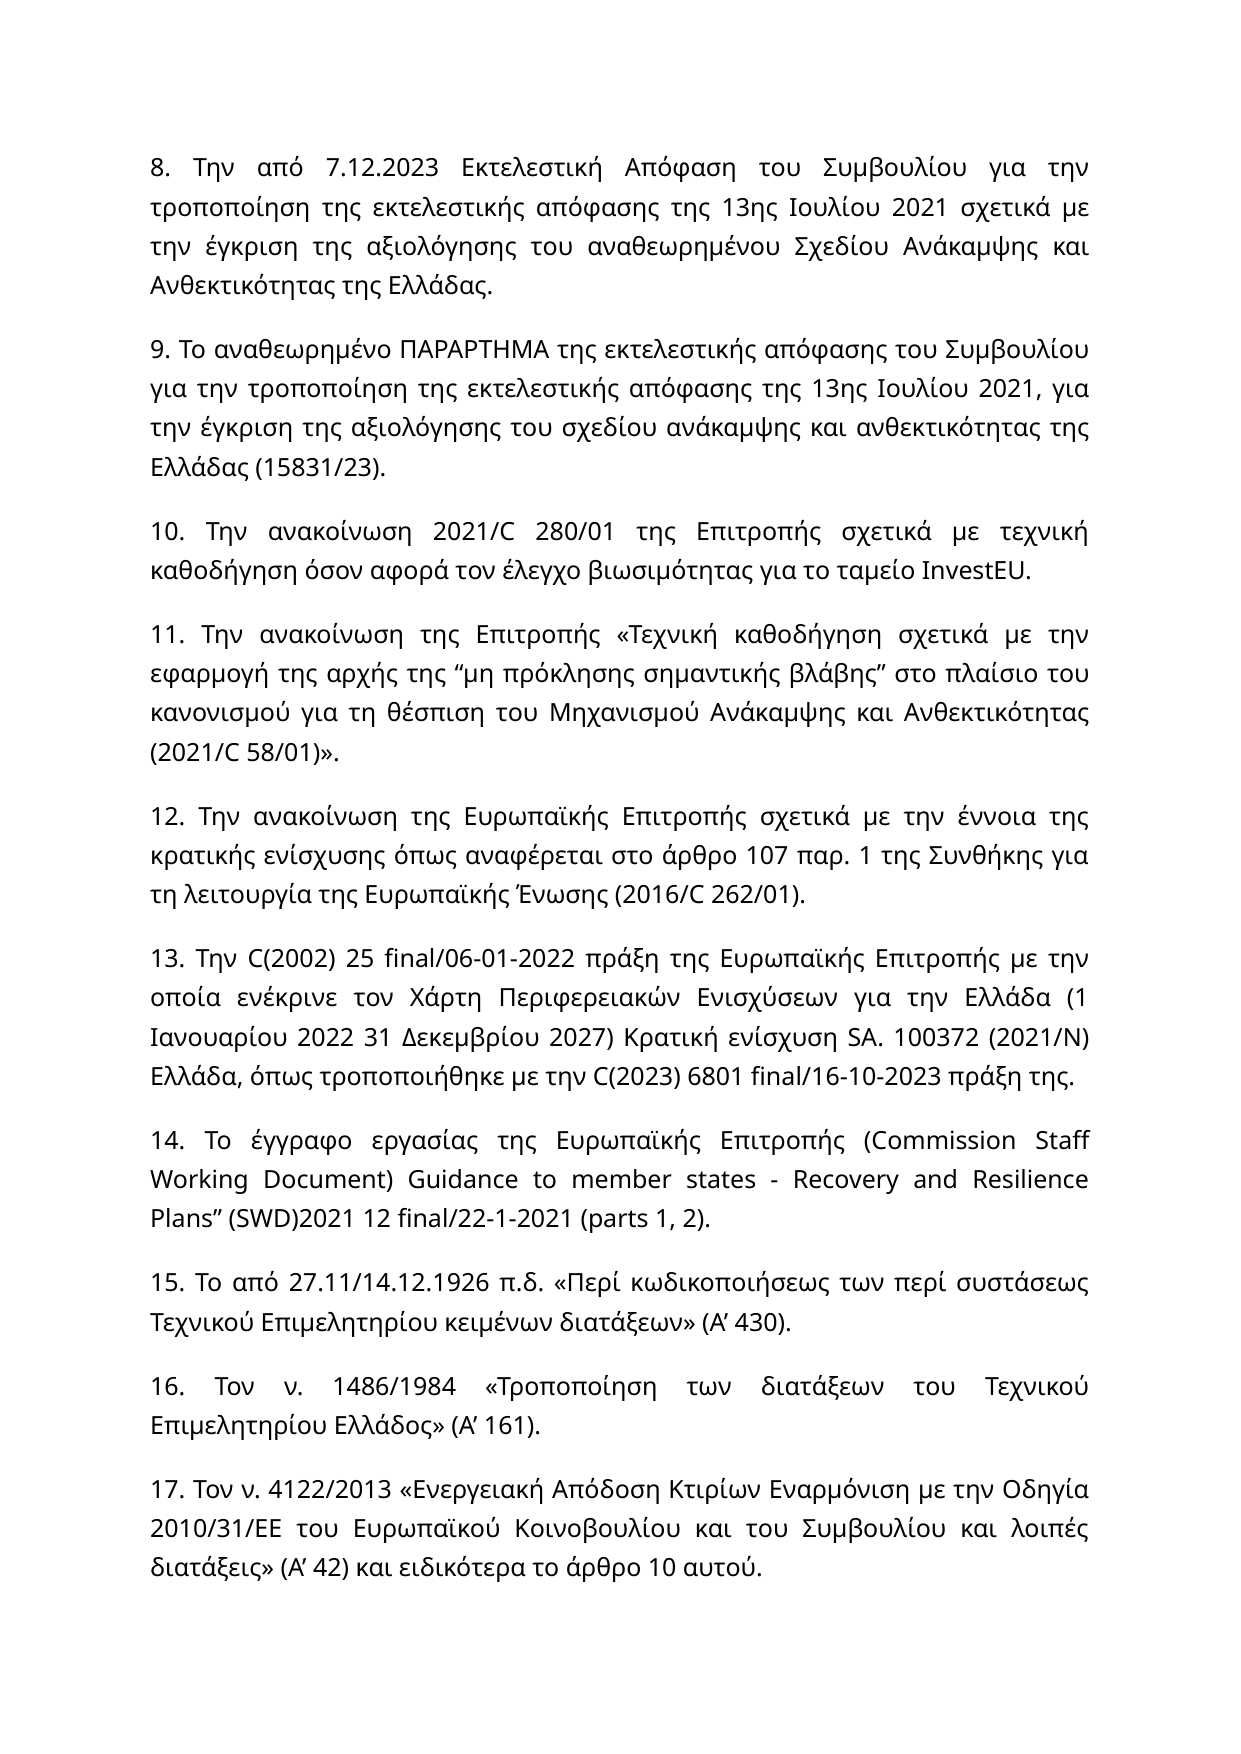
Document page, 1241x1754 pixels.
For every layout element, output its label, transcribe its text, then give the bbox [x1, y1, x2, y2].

text 16. Τον ν. 1486/1984 «Τροποποίηση των διατάξεων του Τεχνικού Επιμελητηρίου Ελλάδος» (Α’ 161). [150, 1368, 1090, 1442]
text 10. Την ανακοίνωση 2021/C 280/01 της Επιτροπής σχετικά με τεχνική καθοδήγηση όσον αφορά τον έλεγχο βιωσιμότητας για το ταμείο InvestEU. [150, 513, 1090, 587]
text 14. Το έγγραφο εργασίας της Ευρωπαϊκής Επιτροπής (Commission Staff Working Document) Guidance to member states - Recovery and Resilience Plans” (SWD)2021 12 final/22-1-2021 (parts 1, 2). [150, 1122, 1090, 1235]
text 9. Το αναθεωρημένο ΠΑΡΑΡΤΗΜΑ της εκτελεστικής απόφασης του Συμβουλίου για την τροποποίηση της εκτελεστικής απόφασης της 13ης Ιουλίου 2021, για την έγκριση της αξιολόγησης του σχεδίου ανάκαμψης και ανθεκτικότητας της Ελλάδας (15831/23). [150, 332, 1090, 483]
text 13. Την C(2002) 25 final/06-01-2022 πράξη της Ευρωπαϊκής Επιτροπής με την οποία ενέκρινε τον Χάρτη Περιφερειακών Ενισχύσεων για την Ελλάδα (1 Ιανουαρίου 2022 31 Δεκεμβρίου 2027) Κρατική ενίσχυση SA. 100372 (2021/N) Ελλάδα, όπως τροποποιήθηκε με την C(2023) 6801 final/16-10-2023 πράξη της. [150, 941, 1090, 1092]
text 8. Την από 7.12.2023 Εκτελεστική Απόφαση του Συμβουλίου για την τροποποίηση της εκτελεστικής απόφασης της 13ης Ιουλίου 2021 σχετικά με την έγκριση της αξιολόγησης του αναθεωρημένου Σχεδίου Ανάκαμψης και Ανθεκτικότητας της Ελλάδας. [150, 150, 1090, 302]
text 15. Το από 27.11/14.12.1926 π.δ. «Περί κωδικοποιήσεως των περί συστάσεως Τεχνικού Επιμελητηρίου κειμένων διατάξεων» (Α’ 430). [150, 1265, 1090, 1338]
text 17. Τον ν. 4122/2013 «Ενεργειακή Απόδοση Κτιρίων Εναρμόνιση με την Οδηγία 2010/31/ΕΕ του Ευρωπαϊκού Κοινοβουλίου και του Συμβουλίου και λοιπές διατάξεις» (Α’ 42) και ειδικότερα το άρθρο 10 αυτού. [150, 1472, 1090, 1584]
text 11. Την ανακοίνωση της Επιτροπής «Τεχνική καθοδήγηση σχετικά με την εφαρμογή της αρχής της “μη πρόκλησης σημαντικής βλάβης” στο πλαίσιο του κανονισμού για τη θέσπιση του Μηχανισμού Ανάκαμψης και Ανθεκτικότητας (2021/C 58/01)». [150, 617, 1090, 768]
text 12. Την ανακοίνωση της Ευρωπαϊκής Επιτροπής σχετικά με την έννοια της κρατικής ενίσχυσης όπως αναφέρεται στο άρθρο 107 παρ. 1 της Συνθήκης για τη λειτουργία της Ευρωπαϊκής Ένωσης (2016/C 262/01). [150, 798, 1090, 911]
